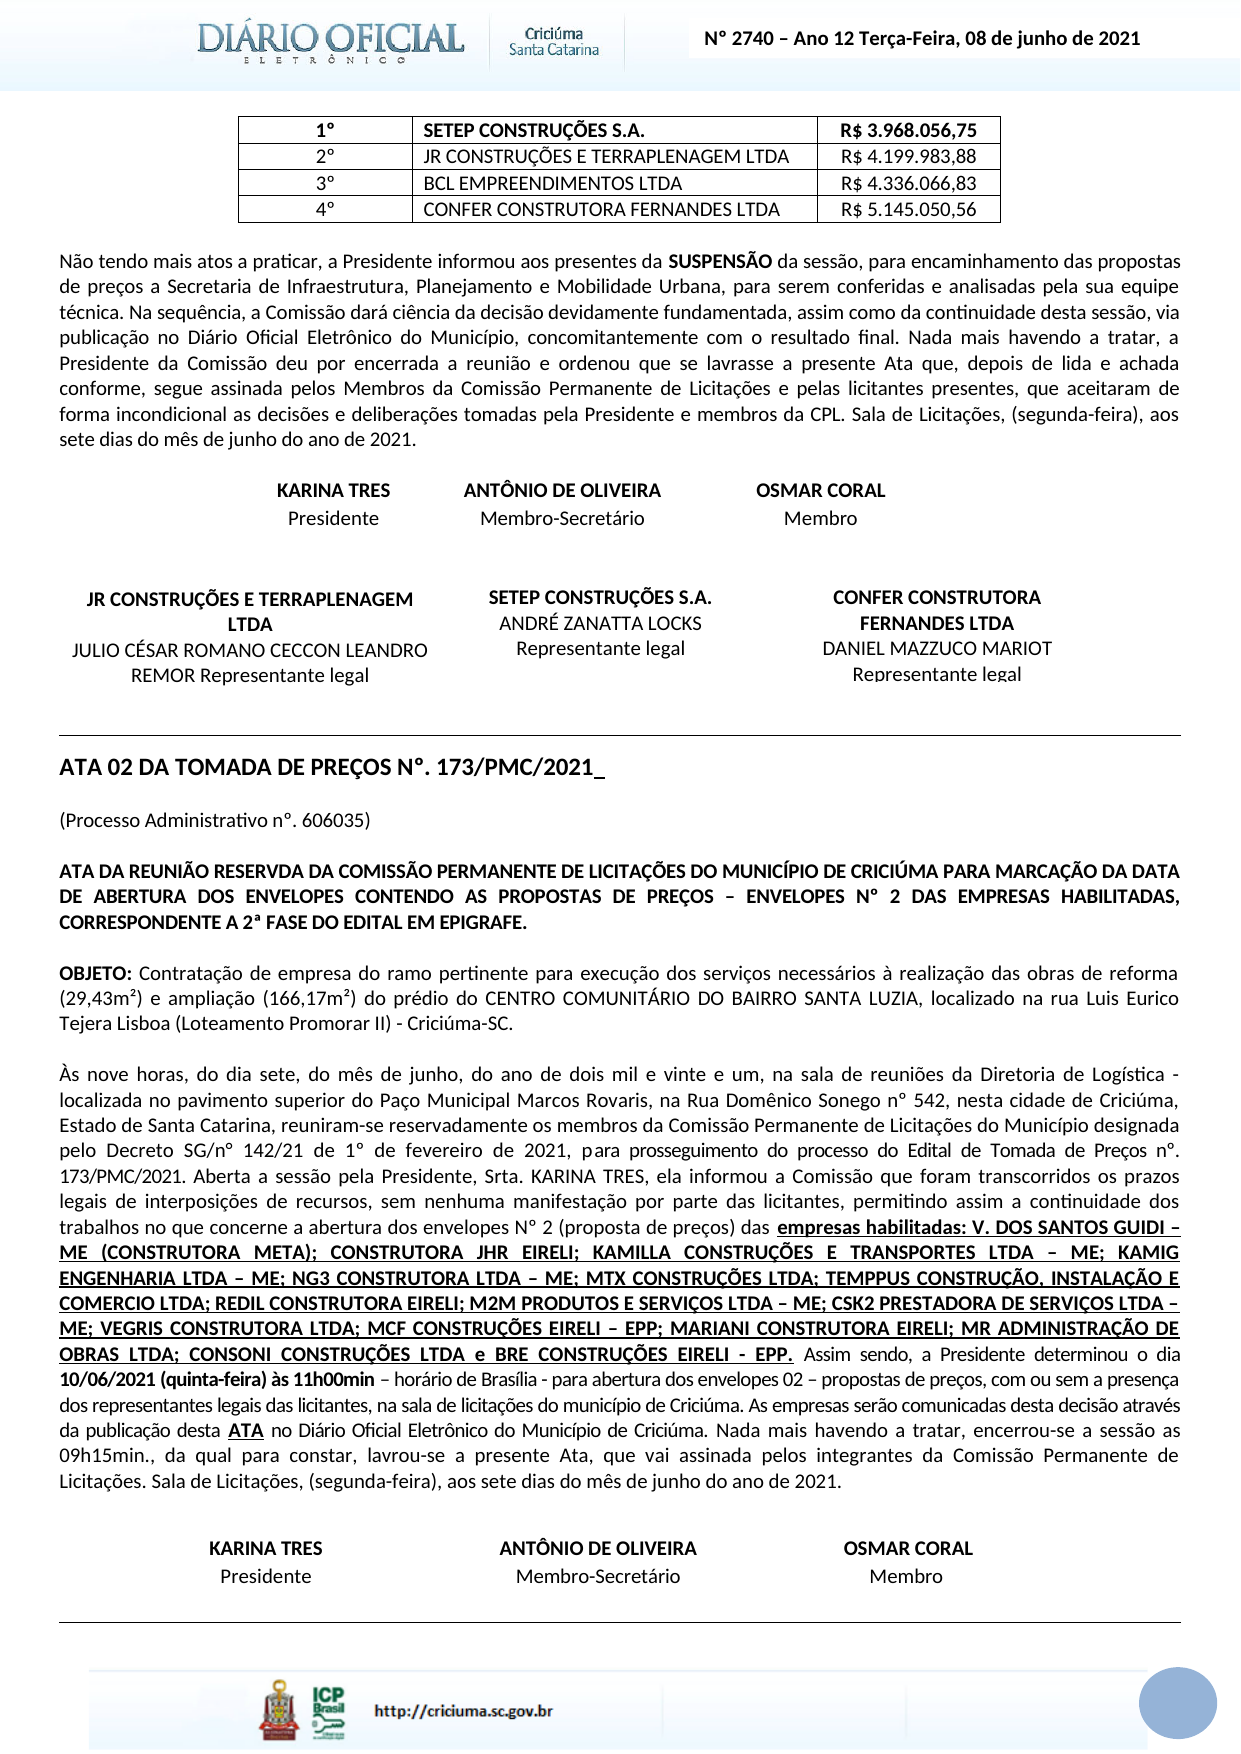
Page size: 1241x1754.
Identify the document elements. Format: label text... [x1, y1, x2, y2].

text ATA DA REUNIÃO RESERVDA DA COMISSÃO PERMANENTE DE LICITAÇÕES DO MUNICÍPIO DE CRICIÚMA PARA MARCAÇÃO DA DATA DE ABERTURA DOS ENVELOPES CONTENDO AS PROPOSTAS DE PREÇOS – ENVELOPES Nº 2 DAS EMPRESAS HABILITADAS, CORRESPONDENTE A 2ª FASE DO EDITAL EM EPIGRAFE. [59, 858, 1181, 934]
table_cell Membro-Secretário [429, 505, 725, 533]
table_cell Membro-Secretário [443, 1563, 783, 1591]
table_cell R$ 5.145.050,56 [818, 196, 1000, 222]
table_cell 4º [239, 196, 412, 222]
table_cell SETEP CONSTRUÇÕES S.A. [413, 117, 817, 142]
text (Processo Administrativo nº. 606035) [59, 807, 1181, 833]
text Representante legal [474, 635, 727, 661]
text Às nove horas, do dia sete, do mês de junho, do ano de dois mil e vinte e um, na sala de reuniões da Diretoria de Logística - localizada no pavimento superior do Paço Municipal Marcos Rovaris, na Rua Domênico Sonego nº 542, nesta cidade de Criciúma, Estado de Santa Catarina, reuniram-se reservadamente os membros da Comissão Permanente de Licitações do Município designada pelo Decreto SG/n° 142/21 de 1º de fevereiro de 2021, para prosseguimento do processo do Edital de Tomada de Preços nº. 173/PMC/2021. Aberta a sessão pela Presidente, Srta. KARINA TRES, ela informou a Comissão que foram transcorridos os prazos legais de interposições de recursos, sem nenhuma manifestação por parte das licitantes, permitindo assim a continuidade dos trabalhos no que concerne a abertura dos envelopes Nº 2 (proposta de preços) das empresas habilitadas: V. DOS SANTOS GUIDI – ME (CONSTRUTORA META); CONSTRUTORA JHR EIRELI; KAMILLA CONSTRUÇÕES E TRANSPORTES LTDA – ME; KAMIG ENGENHARIA LTDA – ME; NG3 CONSTRUTORA LTDA – ME; MTX CONSTRUÇÕES LTDA; TEMPPUS CONSTRUÇÃO, INSTALAÇÃO E COMERCIO LTDA; REDIL CONSTRUTORA EIRELI; M2M PRODUTOS E SERVIÇOS LTDA – ME; CSK2 PRESTADORA DE SERVIÇOS LTDA – ME; VEGRIS CONSTRUTORA LTDA; MCF CONSTRUÇÕES EIRELI – EPP; MARIANI CONSTRUTORA EIRELI; MR ADMINISTRAÇÃO DE OBRAS LTDA; CONSONI CONSTRUÇÕES LTDA e BRE CONSTRUÇÕES EIRELI - EPP. Assim sendo, a Presidente determinou o dia 10/06/2021 (quinta-feira) às 11h00min – horário de Brasília - para abertura dos envelopes 02 – propostas de preços, com ou sem a presença dos representantes legais das licitantes, na sala de licitações do município de Criciúma. As empresas serão comunicadas desta decisão através da publicação desta ATA no Diário Oficial Eletrônico do Município de Criciúma. Nada mais havendo a tratar, encerrou-se a sessão as 09h15min., da qual para constar, lavrou-se a presente Ata, que vai assinada pelos integrantes da Comissão Permanente de Licitações. Sala de Licitações, (segunda-feira), aos sete dias do mês de junho do ano de 2021. [59, 1061, 1181, 1493]
table_cell Membro [725, 505, 917, 533]
text JULIO CÉSAR ROMANO CECCON LEANDRO REMOR Representante legal [68, 637, 432, 687]
table_cell JR CONSTRUÇÕES E TERRAPLENAGEM LTDA [413, 144, 817, 169]
text Representante legal [782, 661, 1092, 682]
table_header ANTÔNIO DE OLIVEIRA [429, 477, 725, 505]
text OBJETO: Contratação de empresa do ramo pertinente para execução dos serviços necessários à realização das obras de reforma (29,43m²) e ampliação (166,17m²) do prédio do CENTRO COMUNITÁRIO DO BAIRRO SANTA LUZIA, localizado na rua Luis Eurico Tejera Lisboa (Loteamento Promorar II) - Criciúma-SC. [59, 960, 1181, 1036]
text SETEP CONSTRUÇÕES S.A. [474, 584, 727, 610]
table_header KARINA TRES [238, 477, 429, 505]
table_header OSMAR CORAL [725, 477, 917, 505]
table_cell Membro [783, 1563, 1034, 1591]
table_cell R$ 4.336.066,83 [818, 170, 1000, 195]
table_cell 1º [239, 117, 412, 142]
table_header KARINA TRES [89, 1535, 443, 1563]
text CONFER CONSTRUTORA FERNANDES LTDA [782, 584, 1092, 635]
table_cell R$ 4.199.983,88 [818, 144, 1000, 169]
table_cell 3º [239, 170, 412, 195]
text JR CONSTRUÇÕES E TERRAPLENAGEM LTDA [68, 586, 432, 637]
text ATA 02 DA TOMADA DE PREÇOS Nº. 173/PMC/2021 [59, 751, 1181, 782]
table_header OSMAR CORAL [783, 1535, 1034, 1563]
table_cell 2º [239, 144, 412, 169]
table_cell R$ 3.968.056,75 [818, 117, 1000, 142]
text DANIEL MAZZUCO MARIOT [782, 635, 1092, 661]
text ANDRÉ ZANATTA LOCKS [474, 610, 727, 635]
table_cell Presidente [89, 1563, 443, 1591]
table_cell BCL EMPREENDIMENTOS LTDA [413, 170, 817, 195]
text Não tendo mais atos a praticar, a Presidente informou aos presentes da SUSPENSÃO da sessão, para encaminhamento das propostas de preços a Secretaria de Infraestrutura, Planejamento e Mobilidade Urbana, para serem conferidas e analisadas pela sua equipe técnica. Na sequência, a Comissão dará ciência da decisão devidamente fundamentada, assim como da continuidade desta sessão, via publicação no Diário Oficial Eletrônico do Município, concomitantemente com o resultado final. Nada mais havendo a tratar, a Presidente da Comissão deu por encerrada a reunião e ordenou que se lavrasse a presente Ata que, depois de lida e achada conforme, segue assinada pelos Membros da Comissão Permanente de Licitações e pelas licitantes presentes, que aceitaram de forma incondicional as decisões e deliberações tomadas pela Presidente e membros da CPL. Sala de Licitações, (segunda-feira), aos sete dias do mês de junho do ano de 2021. [59, 248, 1181, 452]
table_header ANTÔNIO DE OLIVEIRA [443, 1535, 783, 1563]
table_cell Presidente [238, 505, 429, 533]
table_cell CONFER CONSTRUTORA FERNANDES LTDA [413, 196, 817, 222]
